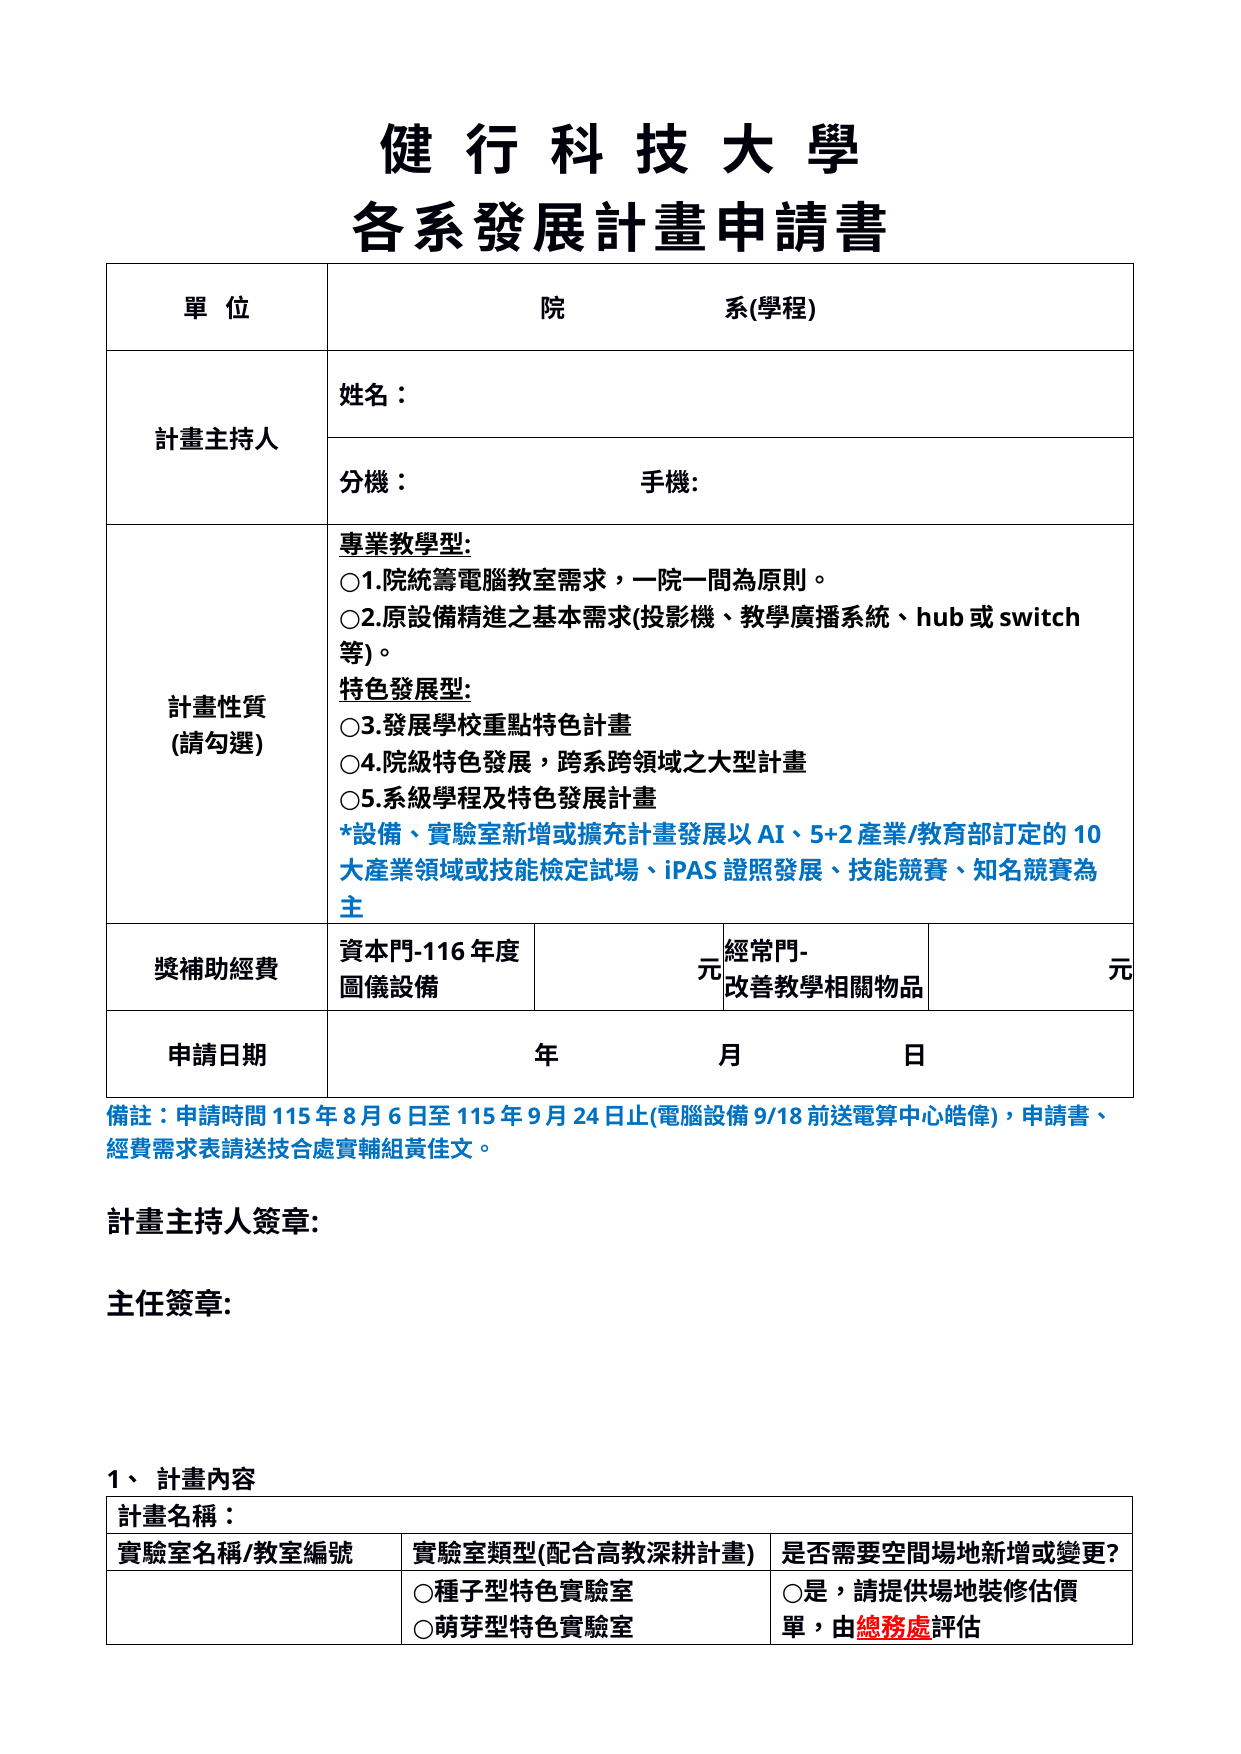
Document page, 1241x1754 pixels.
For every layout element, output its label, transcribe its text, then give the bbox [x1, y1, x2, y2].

table_cell 實驗室名稱/教室編號 [107, 1534, 401, 1570]
table_cell 是否需要空間場地新增或變更? [771, 1534, 1132, 1570]
table_cell 元 [535, 924, 723, 1010]
table_header 院 系(學程) [328, 264, 1133, 350]
table_cell ○是，請提供場地裝修估價單，由總務處評估 [771, 1571, 1132, 1644]
table_cell 實驗室類型(配合高教深耕計畫) [402, 1534, 770, 1570]
table_cell [107, 1571, 401, 1644]
table_cell 計畫性質 (請勾選) [107, 525, 327, 923]
text 健行科技大學 [106, 106, 1134, 185]
table_cell 資本門-116年度 圖儀設備 [328, 924, 534, 1010]
text 主任簽章: [106, 1281, 1134, 1323]
text 計畫主持人簽章: [106, 1198, 1134, 1241]
table_cell 元 [929, 924, 1133, 1010]
table_cell 申請日期 [107, 1011, 327, 1097]
text 備註：申請時間115年8月6日至115年9月24日止(電腦設備9/18前送電算中心皓偉)，申請書、經費需求表請送技合處實輔組黃佳文。 [106, 1098, 1134, 1164]
table_cell 獎補助經費 [107, 924, 327, 1010]
table_cell ○種子型特色實驗室 ○萌芽型特色實驗室 [402, 1571, 770, 1644]
table_cell 專業教學型: ○1.院統籌電腦教室需求，一院一間為原則。 ○2.原設備精進之基本需求(投影機、教學廣播系統、hub或switch等)。 特色發展型: ○3.發展學校重點特色計畫 ○4.院級特色發展，跨系跨領域之大型計畫 ○5.系級學程及特色發展計畫 *設備、實驗室新增或擴充計畫發展以AI、5+2產業/教育部訂定的10大產業領域或技能檢定試場、iPAS 證照發展、技能競賽、知名競賽為主 [328, 525, 1133, 923]
table_cell 年 月 日 [328, 1011, 1133, 1097]
table_cell 經常門- 改善教學相關物品 [724, 924, 928, 1010]
table_header 單 位 [107, 264, 327, 350]
table_cell 計畫主持人 [107, 351, 327, 523]
table_cell 分機： 手機: [328, 438, 1133, 523]
text 各系發展計畫申請書 [106, 185, 1134, 263]
table_cell 姓名： [328, 351, 1133, 437]
table_header 計畫名稱： [107, 1497, 1132, 1533]
list 計畫內容 [106, 1459, 1134, 1496]
